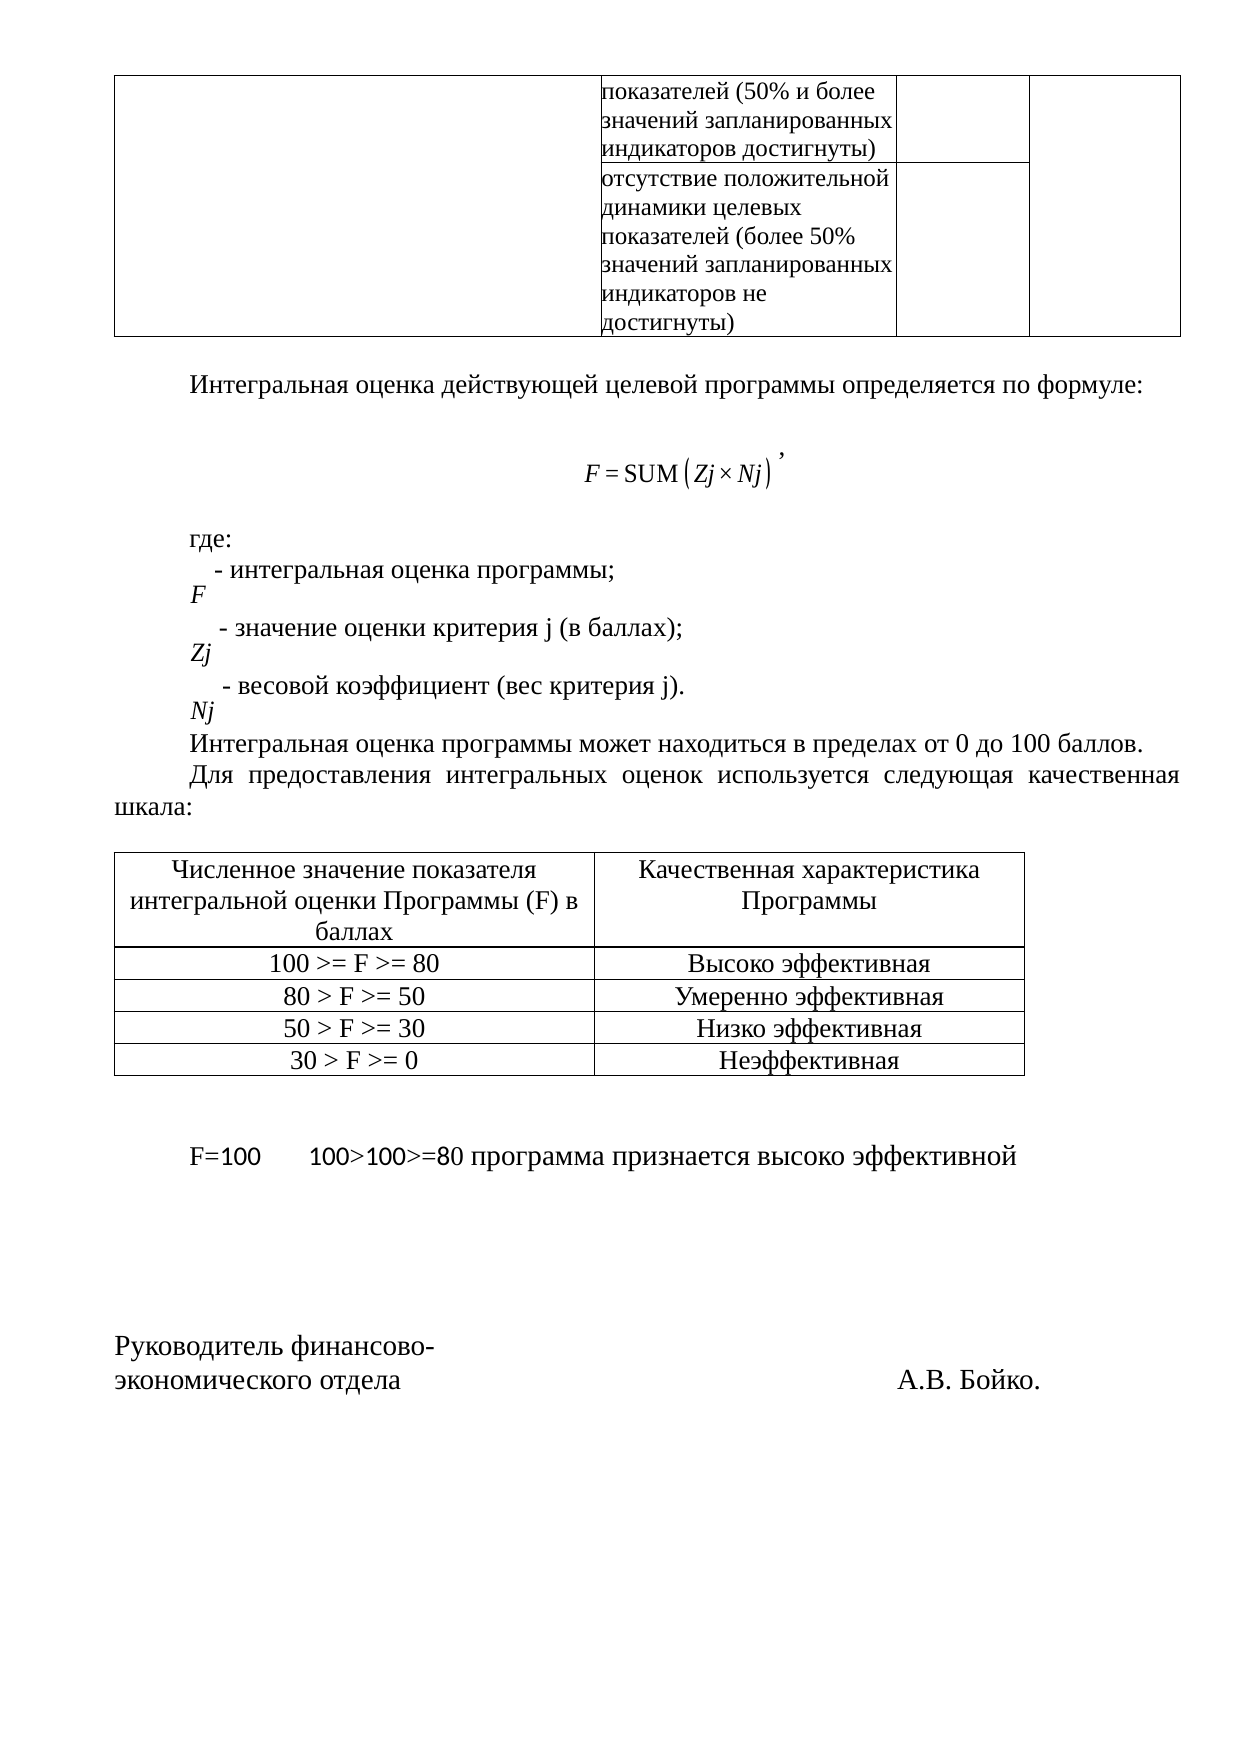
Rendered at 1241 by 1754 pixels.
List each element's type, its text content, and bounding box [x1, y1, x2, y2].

text - интегральная оценка программы; [114, 553, 1181, 611]
table_cell Низко эффективная [595, 1012, 1024, 1043]
table_header Качественная характеристика Программы [595, 853, 1024, 946]
text F=100 100>100>=80 программа признается высоко эффективной [114, 1138, 1181, 1172]
table_cell 50 > F >= 30 [115, 1012, 594, 1043]
text - весовой коэффициент (вес критерия j). [114, 669, 1181, 727]
table_cell [897, 76, 1029, 162]
table_cell отсутствие положительной динамики целевых показателей (более 50% значений запланированных индикаторов не достигнуты) [602, 163, 896, 336]
text Интегральная оценка действующей целевой программы определяется по формуле: [114, 368, 1181, 399]
text где: [114, 522, 1181, 553]
text экономического отдела А.В. Бойко. [114, 1362, 1181, 1395]
table_cell Высоко эффективная [595, 948, 1024, 978]
text - значение оценки критерия j (в баллах); [114, 611, 1181, 669]
table_cell 100 >= F >= 80 [115, 948, 594, 978]
table_cell Неэффективная [595, 1044, 1024, 1075]
text Для предоставления интегральных оценок используется следующая качественная шкала: [114, 758, 1181, 821]
table_cell [115, 76, 601, 336]
text , [114, 430, 1181, 491]
table_cell показателей (50% и более значений запланированных индикаторов достигнуты) [602, 76, 896, 162]
table_cell [897, 163, 1029, 336]
table_header Численное значение показателя интегральной оценки Программы (F) в баллах [115, 853, 594, 946]
text Интегральная оценка программы может находиться в пределах от 0 до 100 баллов. [114, 727, 1181, 758]
text Руководитель финансово- [114, 1328, 1181, 1362]
table_cell Умеренно эффективная [595, 980, 1024, 1011]
table_cell [1030, 76, 1180, 336]
table_cell 80 > F >= 50 [115, 980, 594, 1011]
table_cell 30 > F >= 0 [115, 1044, 594, 1075]
